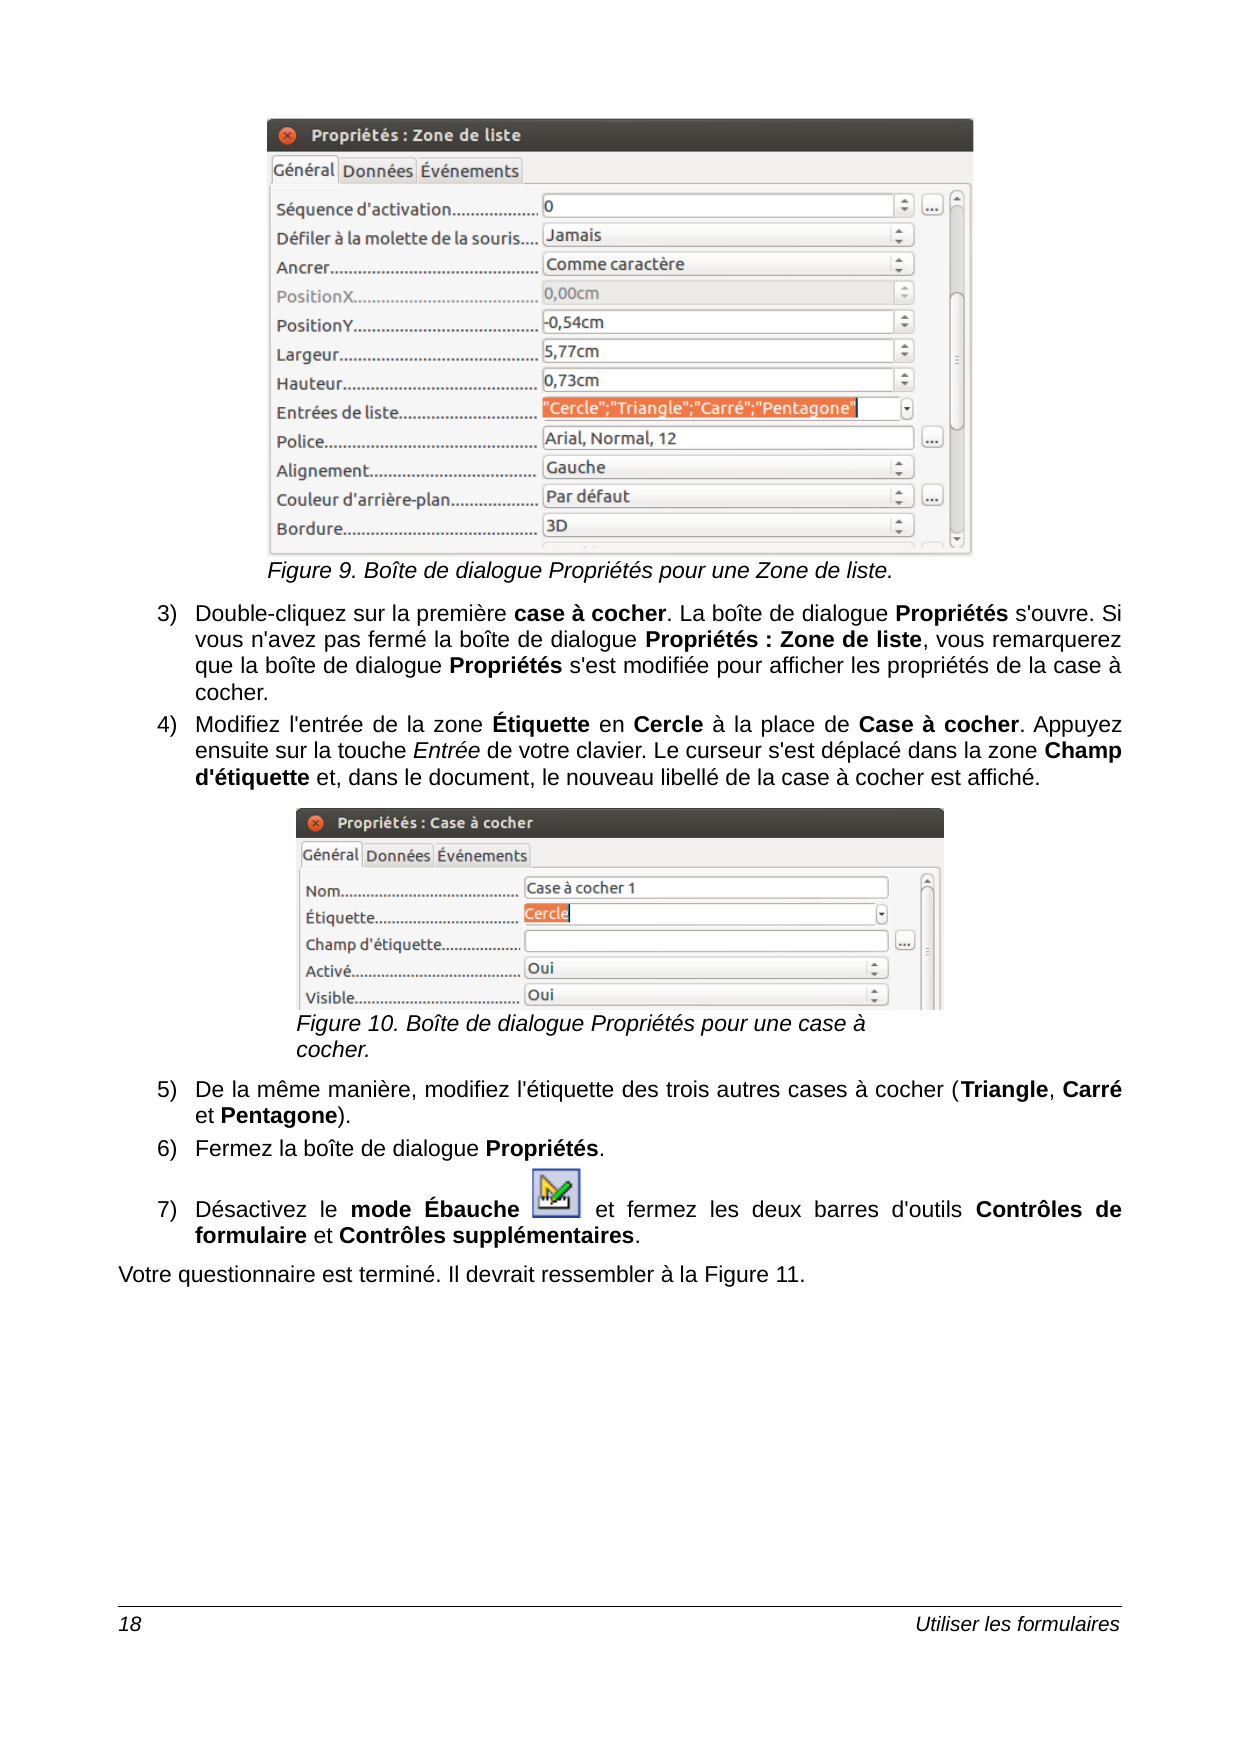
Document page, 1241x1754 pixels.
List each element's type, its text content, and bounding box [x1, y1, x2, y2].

list Fermez la boîte de dialogue Propriétés. [177, 1135, 1122, 1161]
list De la même manière, modifiez l'étiquette des trois autres cases à cocher (Triangle, Carré et Pentagone). [177, 1076, 1122, 1129]
picture [532, 1167, 583, 1218]
list Modifiez l'entrée de la zone Étiquette en Cercle à la place de Case à cocher. Appuyez ensuite sur la touche Entrée de votre clavier. Le curseur s'est déplacé dans la zone Champ d'étiquette et, dans le document, le nouveau libellé de la case à cocher est affiché. [177, 711, 1122, 790]
picture [296, 808, 944, 1010]
text Figure 10. Boîte de dialogue Propriétés pour une case à cocher. [296, 1010, 944, 1062]
picture [267, 118, 974, 557]
list Double-cliquez sur la première case à cocher. La boîte de dialogue Propriétés s'ouvre. Si vous n'avez pas fermé la boîte de dialogue Propriétés : Zone de liste, vous remarquerez que la boîte de dialogue Propriétés s'est modifiée pour afficher les propriétés de la case à cocher. [177, 599, 1122, 705]
list Désactivez le mode Ébauche et fermez les deux barres d'outils Contrôles de formulaire et Contrôles supplémentaires. [177, 1168, 1122, 1249]
text Figure 9. Boîte de dialogue Propriétés pour une Zone de liste. [267, 557, 973, 583]
text Votre questionnaire est terminé. Il devrait ressembler à la Figure 11. [118, 1261, 1122, 1288]
